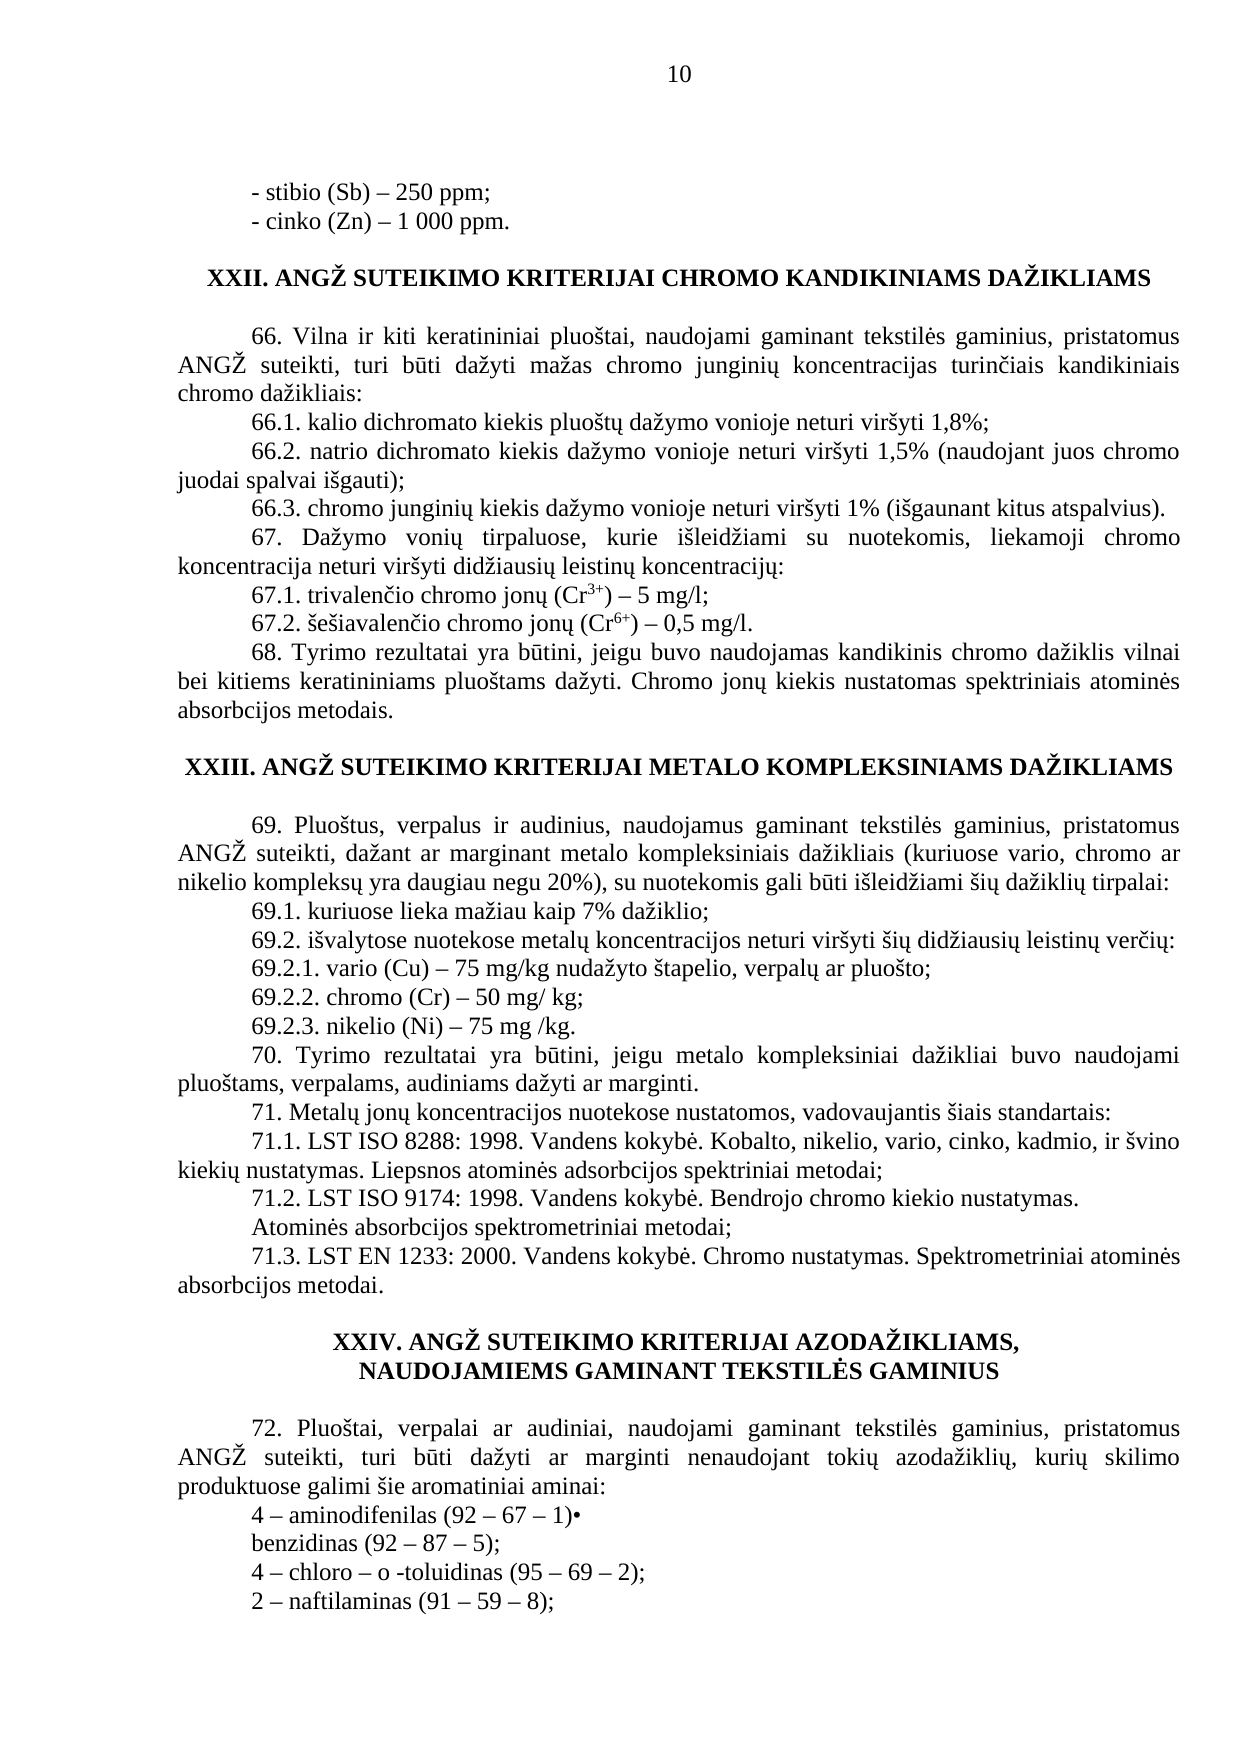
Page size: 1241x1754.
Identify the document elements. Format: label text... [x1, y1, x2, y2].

text 66.1. kalio dichromato kiekis pluoštų dažymo vonioje neturi viršyti 1,8%; [177, 407, 1181, 436]
text 4 – chloro – o -toluidinas (95 – 69 – 2); [177, 1557, 1181, 1586]
text 66.2. natrio dichromato kiekis dažymo vonioje neturi viršyti 1,5% (naudojant juos chromo juodai spalvai išgauti); [177, 436, 1181, 493]
text 71.1. LST ISO 8288: 1998. Vandens kokybė. Kobalto, nikelio, vario, cinko, kadmio, ir švino kiekių nustatymas. Liepsnos atominės adsorbcijos spektriniai metodai; [177, 1126, 1181, 1183]
text 67.1. trivalenčio chromo jonų (Cr3+) – 5 mg/l; [177, 580, 1181, 608]
text 71. Metalų jonų koncentracijos nuotekose nustatomos, vadovaujantis šiais standartais: [177, 1097, 1181, 1126]
text XXIV. aNGŽ SUTEIKIMO kriterijai AzodažikliAMS, [177, 1327, 1181, 1356]
text 2 – naftilaminas (91 – 59 – 8); [177, 1586, 1181, 1615]
text XXII. aNGŽ SUTEIKIMO kriterijai Chromo kandikiniAMS dažikliAMS [177, 263, 1181, 292]
text 69.2. išvalytose nuotekose metalų koncentracijos neturi viršyti šių didžiausių leistinų verčių: [177, 925, 1181, 953]
text 66. Vilna ir kiti keratininiai pluoštai, naudojami gaminant tekstilės gaminius, pristatomus ANGŽ suteikti, turi būti dažyti mažas chromo junginių koncentracijas turinčiais kandikiniais chromo dažikliais: [177, 321, 1181, 407]
text 66.3. chromo junginių kiekis dažymo vonioje neturi viršyti 1% (išgaunant kitus atspalvius). [177, 493, 1181, 522]
text - cinko (Zn) – 1 000 ppm. [177, 206, 1181, 235]
text benzidinas (92 – 87 – 5); [177, 1528, 1181, 1557]
text 70. Tyrimo rezultatai yra būtini, jeigu metalo kompleksiniai dažikliai buvo naudojami pluoštams, verpalams, audiniams dažyti ar marginti. [177, 1040, 1181, 1097]
text 71.3. LST EN 1233: 2000. Vandens kokybė. Chromo nustatymas. Spektrometriniai atominės absorbcijos metodai. [177, 1241, 1181, 1298]
text 69. Pluoštus, verpalus ir audinius, naudojamus gaminant tekstilės gaminius, pristatomus ANGŽ suteikti, dažant ar marginant metalo kompleksiniais dažikliais (kuriuose vario, chromo ar nikelio kompleksų yra daugiau negu 20%), su nuotekomis gali būti išleidžiami šių dažiklių tirpalai: [177, 810, 1181, 896]
text 69.1. kuriuose lieka mažiau kaip 7% dažiklio; [177, 896, 1181, 925]
text 69.2.1. vario (Cu) – 75 mg/kg nudažyto štapelio, verpalų ar pluošto; [177, 953, 1181, 982]
text 71.2. LST ISO 9174: 1998. Vandens kokybė. Bendrojo chromo kiekio nustatymas. [177, 1183, 1181, 1212]
text 72. Pluoštai, verpalai ar audiniai, naudojami gaminant tekstilės gaminius, pristatomus ANGŽ suteikti, turi būti dažyti ar marginti nenaudojant tokių azodažiklių, kurių skilimo produktuose galimi šie aromatiniai aminai: [177, 1413, 1181, 1500]
text 69.2.2. chromo (Cr) – 50 mg/ kg; [177, 982, 1181, 1011]
text 69.2.3. nikelio (Ni) – 75 mg /kg. [177, 1011, 1181, 1040]
text 67.2. šešiavalenčio chromo jonų (Cr6+) – 0,5 mg/l. [177, 608, 1181, 637]
text 4 – aminodifenilas (92 – 67 – 1)• [177, 1500, 1181, 1528]
text NAUDOJAMIEMS GAMINANT TEKSTILĖS GAMINIUS [177, 1356, 1181, 1385]
text 67. Dažymo vonių tirpaluose, kurie išleidžiami su nuotekomis, liekamoji chromo koncentracija neturi viršyti didžiausių leistinų koncentracijų: [177, 522, 1181, 580]
text XXIII. aNGŽ SUTEIKIMO kriterijai Metalo kompleksiniAMS dažikliAMS [177, 752, 1181, 781]
text - stibio (Sb) – 250 ppm; [177, 177, 1181, 206]
text Atominės absorbcijos spektrometriniai metodai; [177, 1212, 1181, 1241]
text 68. Tyrimo rezultatai yra būtini, jeigu buvo naudojamas kandikinis chromo dažiklis vilnai bei kitiems keratininiams pluoštams dažyti. Chromo jonų kiekis nustatomas spektriniais atominės absorbcijos metodais. [177, 637, 1181, 723]
